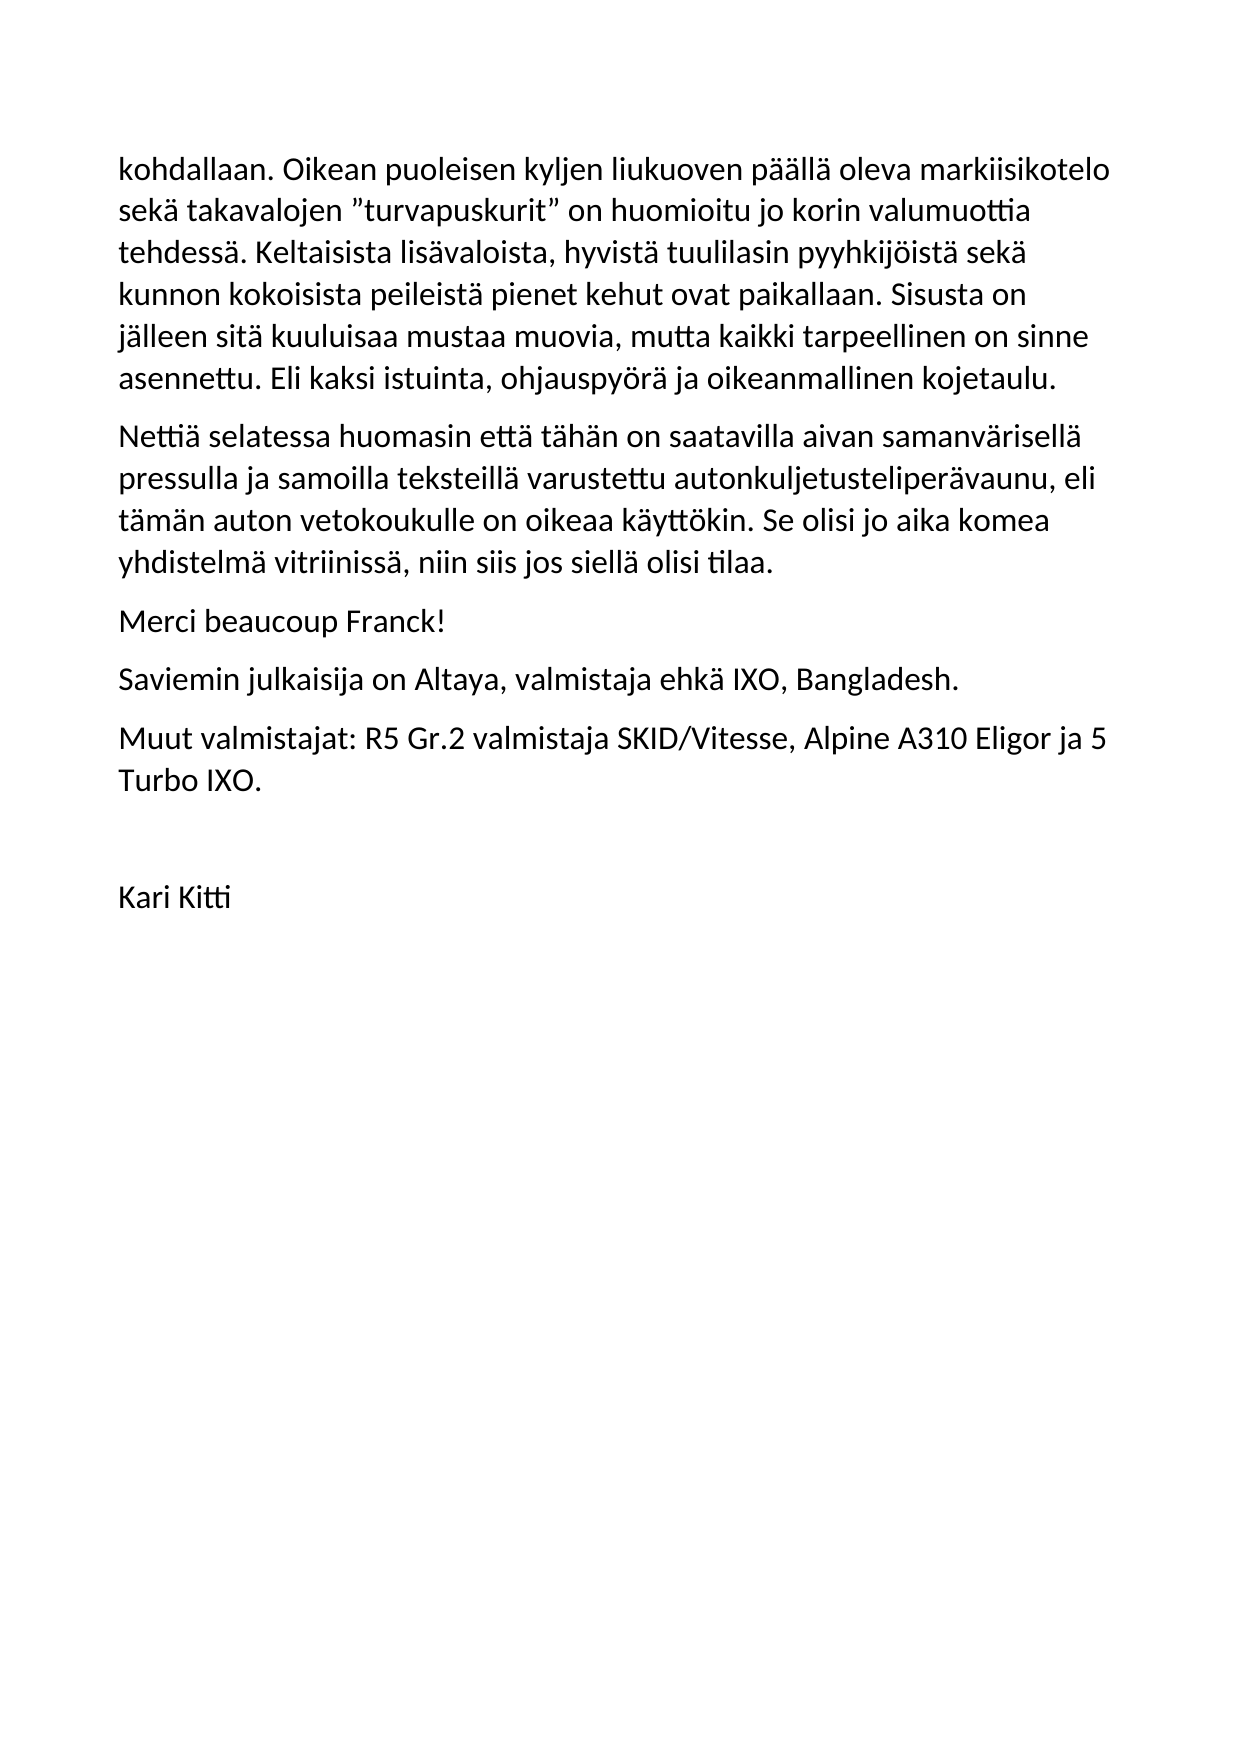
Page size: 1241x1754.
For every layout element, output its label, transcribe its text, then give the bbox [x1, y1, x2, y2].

text Merci beaucoup Franck! [118, 600, 1122, 640]
text Saviemin julkaisija on Altaya, valmistaja ehkä IXO, Bangladesh. [118, 658, 1122, 699]
text Kari Kitti [118, 876, 1122, 916]
text kohdallaan. Oikean puoleisen kyljen liukuoven päällä oleva markiisikotelo sekä takavalojen ”turvapuskurit” on huomioitu jo korin valumuottia tehdessä. Keltaisista lisävaloista, hyvistä tuulilasin pyyhkijöistä sekä kunnon kokoisista peileistä pienet kehut ovat paikallaan. Sisusta on jälleen sitä kuuluisaa mustaa muovia, mutta kaikki tarpeellinen on sinne asennettu. Eli kaksi istuinta, ohjauspyörä ja oikeanmallinen kojetaulu. [118, 148, 1122, 398]
text Nettiä selatessa huomasin että tähän on saatavilla aivan samanvärisellä pressulla ja samoilla teksteillä varustettu autonkuljetusteliperävaunu, eli tämän auton vetokoukulle on oikeaa käyttökin. Se olisi jo aika komea yhdistelmä vitriinissä, niin siis jos siellä olisi tilaa. [118, 416, 1122, 582]
text Muut valmistajat: R5 Gr.2 valmistaja SKID/Vitesse, Alpine A310 Eligor ja 5 Turbo IXO. [118, 717, 1122, 799]
